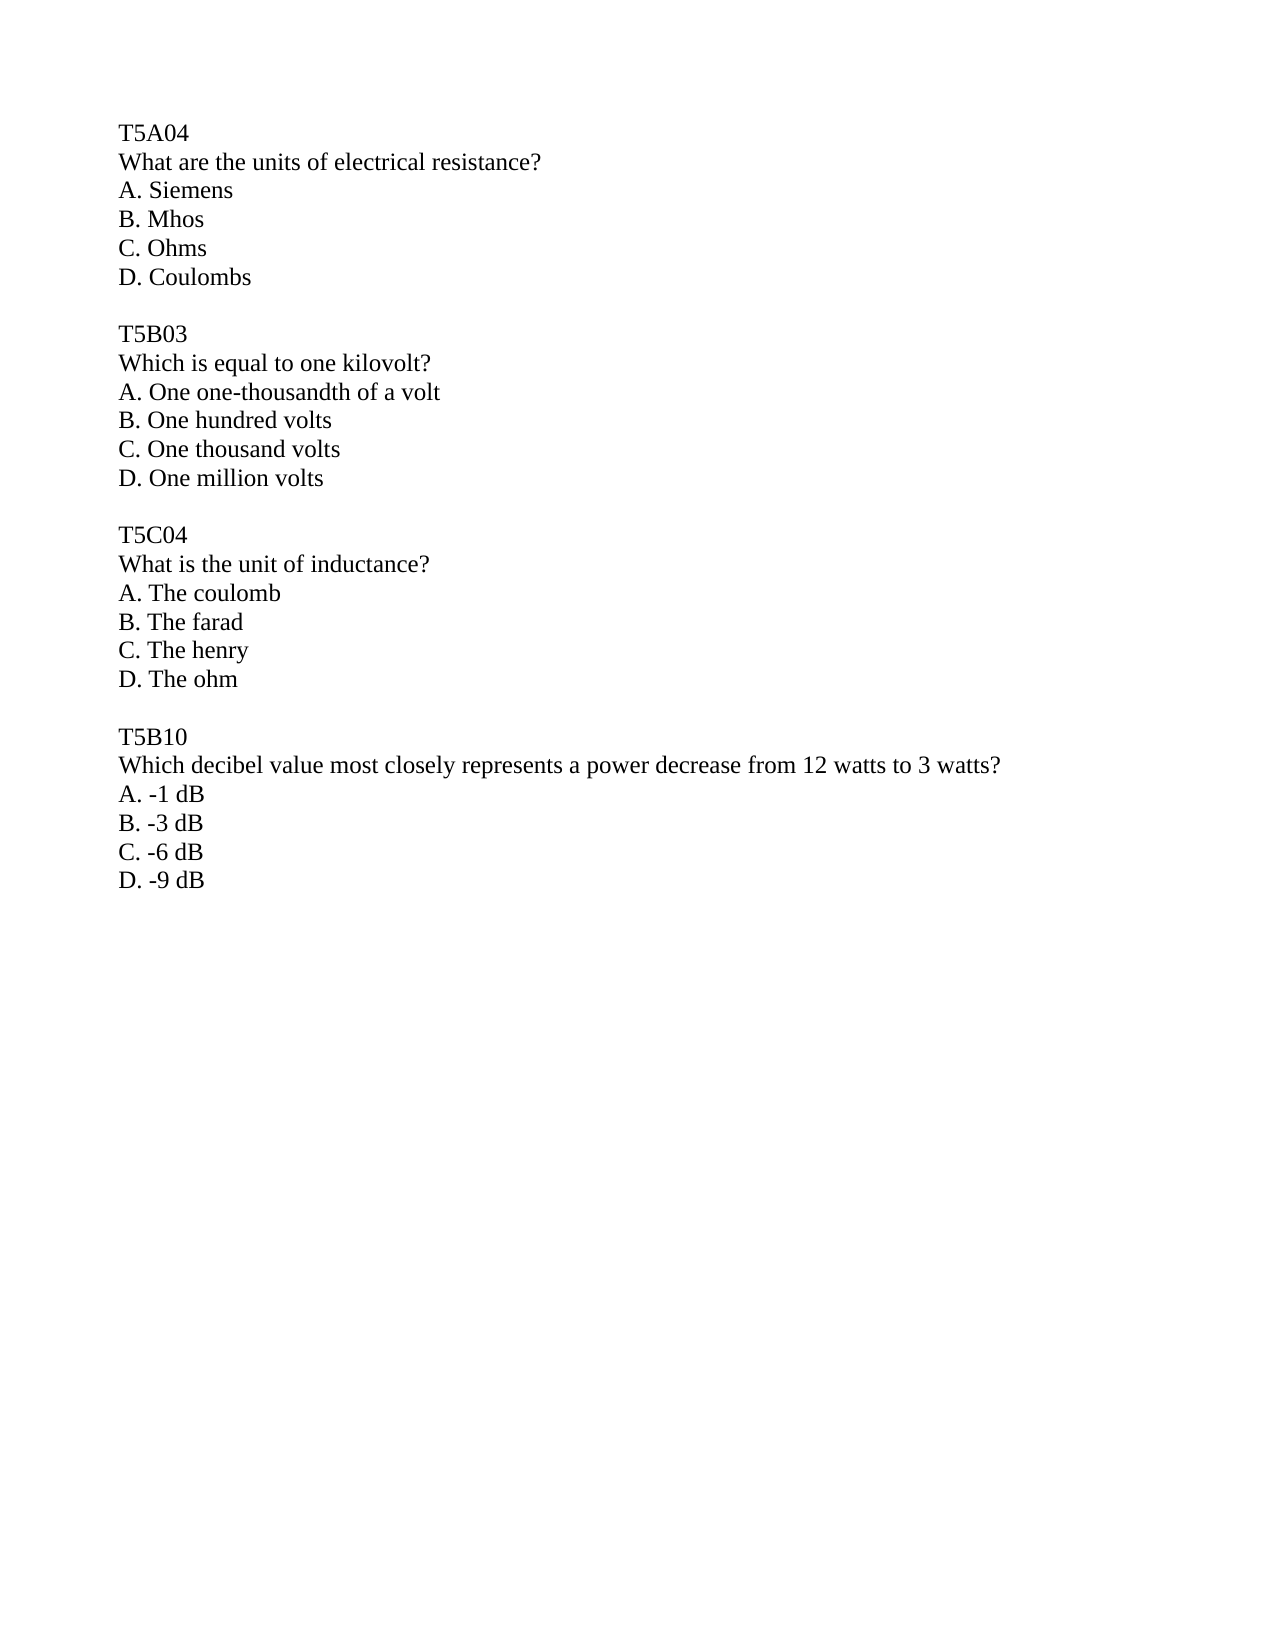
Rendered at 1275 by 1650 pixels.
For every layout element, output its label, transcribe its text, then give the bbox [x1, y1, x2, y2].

text C. -6 dB [118, 837, 1157, 866]
text C. Ohms [118, 233, 1157, 262]
text C. The henry [118, 636, 1157, 664]
text D. Coulombs [118, 262, 1157, 291]
text D. The ohm [118, 664, 1157, 693]
text A. -1 dB [118, 779, 1157, 808]
text B. -3 dB [118, 808, 1157, 837]
text B. The farad [118, 607, 1157, 636]
text T5C04 [118, 521, 1157, 549]
text Which is equal to one kilovolt? [118, 348, 1157, 377]
text A. The coulomb [118, 578, 1157, 607]
text T5A04 [118, 118, 1157, 147]
text A. Siemens [118, 176, 1157, 204]
text D. One million volts [118, 463, 1157, 492]
text B. One hundred volts [118, 406, 1157, 434]
text What is the unit of inductance? [118, 549, 1157, 578]
text T5B03 [118, 319, 1157, 348]
text B. Mhos [118, 204, 1157, 233]
text What are the units of electrical resistance? [118, 147, 1157, 176]
text T5B10 [118, 722, 1157, 751]
text Which decibel value most closely represents a power decrease from 12 watts to 3 watts? [118, 751, 1157, 779]
text D. -9 dB [118, 866, 1157, 894]
text C. One thousand volts [118, 434, 1157, 463]
text A. One one-thousandth of a volt [118, 377, 1157, 406]
